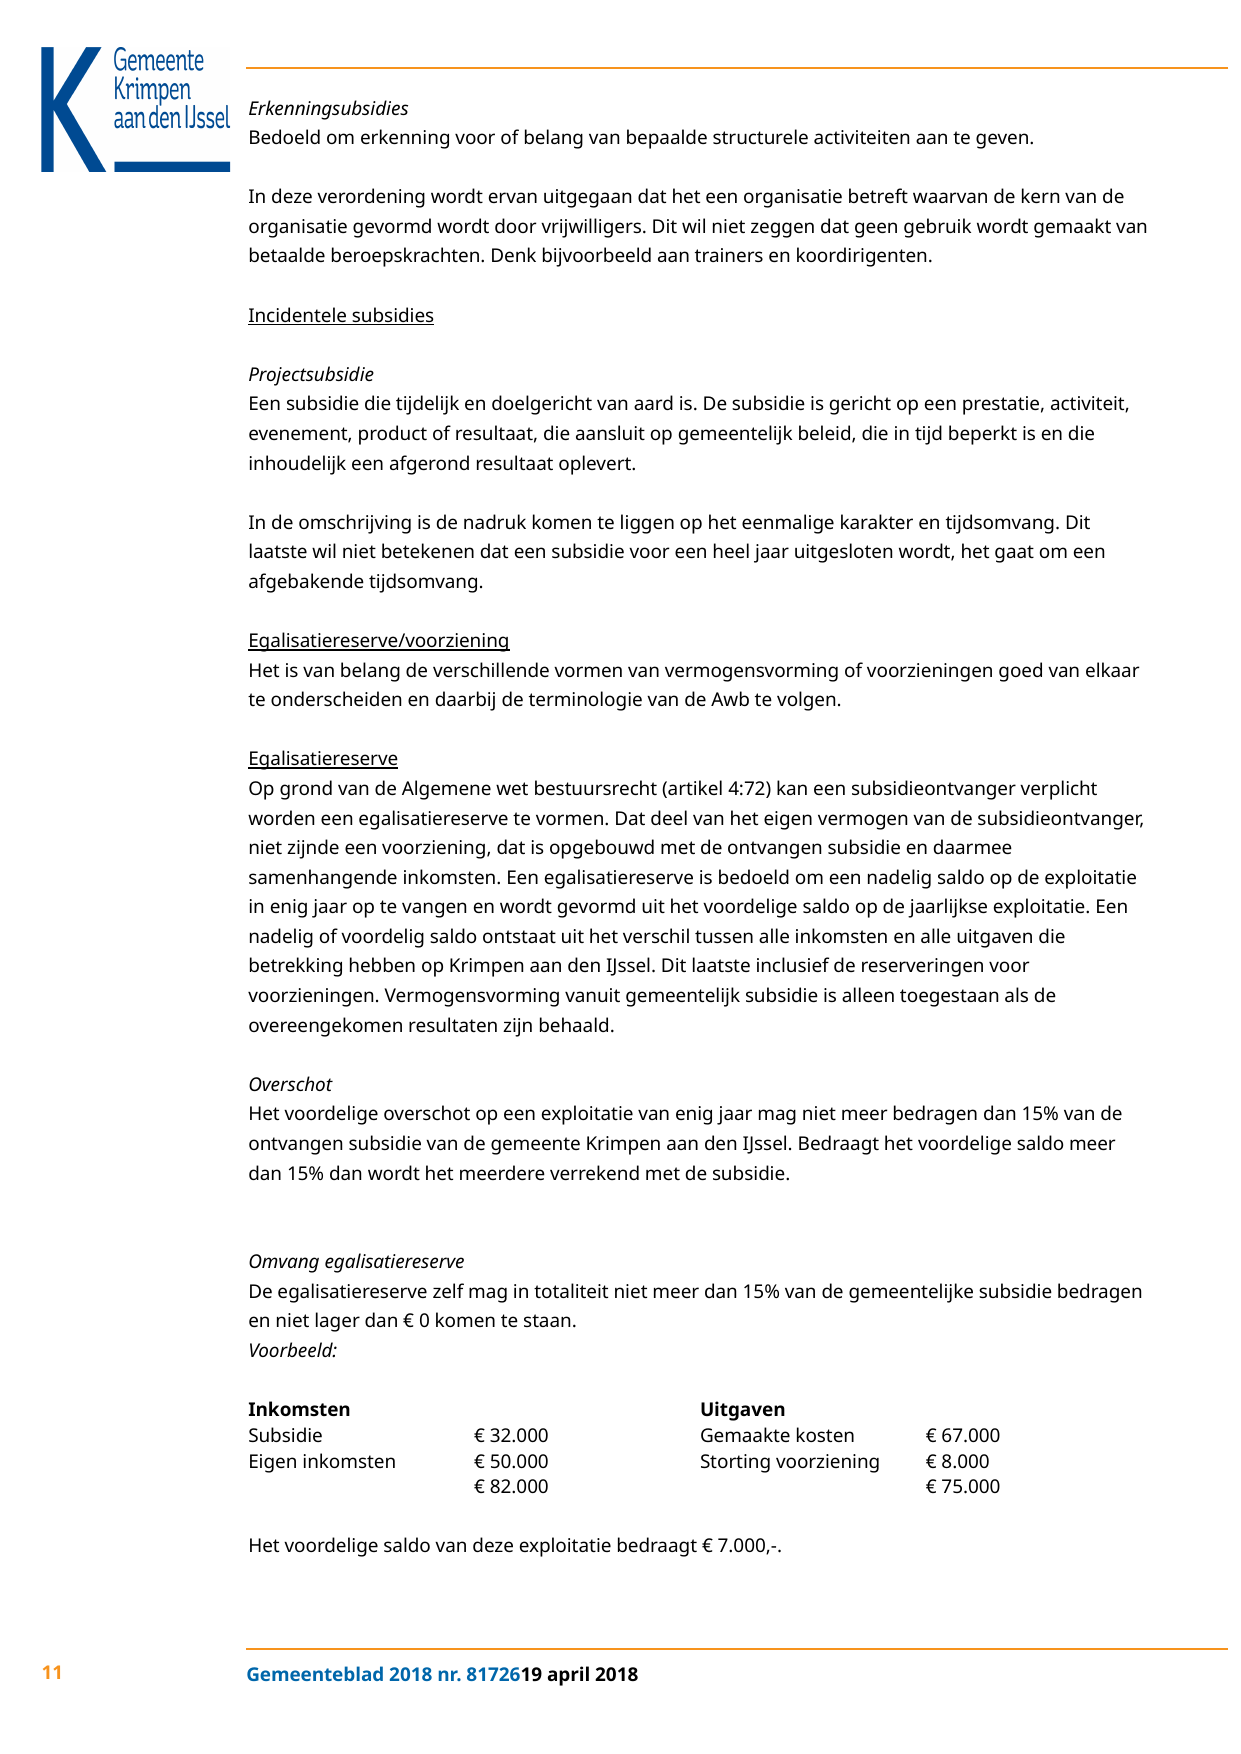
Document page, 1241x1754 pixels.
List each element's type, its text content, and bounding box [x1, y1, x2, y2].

text Egalisatiereserve/voorziening [248, 627, 1152, 653]
text Overschot [248, 1071, 1152, 1097]
text Erkenningsubsidies [248, 95, 1152, 121]
table_cell [248, 1474, 474, 1499]
text Het is van belang de verschillende vormen van vermogensvorming of voorzieningen goed van elkaar te onderscheiden en daarbij de terminologie van de Awb te volgen. [248, 657, 1152, 712]
table_cell Storting voorziening [700, 1448, 926, 1474]
text In deze verordening wordt ervan uitgegaan dat het een organisatie betreft waarvan de kern van de organisatie gevormd wordt door vrijwilligers. Dit wil niet zeggen dat geen gebruik wordt gemaakt van betaalde beroepskrachten. Denk bijvoorbeeld aan trainers en koordirigenten. [248, 183, 1152, 268]
text Incidentele subsidies [248, 302, 1152, 328]
table_cell [700, 1474, 926, 1499]
text Het voordelige saldo van deze exploitatie bedraagt € 7.000,-. [248, 1532, 1152, 1558]
text Een subsidie die tijdelijk en doelgericht van aard is. De subsidie is gericht op een prestatie, activiteit, evenement, product of resultaat, die aansluit op gemeentelijk beleid, die in tijd beperkt is en die inhoudelijk een afgerond resultaat oplevert. [248, 391, 1152, 476]
text Projectsubsidie [248, 361, 1152, 387]
table_header Uitgaven [700, 1397, 926, 1422]
table_cell € 50.000 [474, 1448, 700, 1474]
table_cell Eigen inkomsten [248, 1448, 474, 1474]
text Voorbeeld: [248, 1337, 1152, 1363]
text Egalisatiereserve [248, 746, 1152, 771]
table_cell € 82.000 [474, 1474, 700, 1499]
text Bedoeld om erkenning voor of belang van bepaalde structurele activiteiten aan te geven. [248, 124, 1152, 150]
table_cell € 8.000 [926, 1448, 1152, 1474]
text In de omschrijving is de nadruk komen te liggen op het eenmalige karakter en tijdsomvang. Dit laatste wil niet betekenen dat een subsidie voor een heel jaar uitgesloten wordt, het gaat om een afgebakende tijdsomvang. [248, 509, 1152, 594]
text Op grond van de Algemene wet bestuursrecht (artikel 4:72) kan een subsidieontvanger verplicht worden een egalisatiereserve te vormen. Dat deel van het eigen vermogen van de subsidieontvanger, niet zijnde een voorziening, dat is opgebouwd met de ontvangen subsidie en daarmee samenhangende inkomsten. Een egalisatiereserve is bedoeld om een nadelig saldo op de exploitatie in enig jaar op te vangen en wordt gevormd uit het voordelige saldo op de jaarlijkse exploitatie. Een nadelig of voordelig saldo ontstaat uit het verschil tussen alle inkomsten en alle uitgaven die betrekking hebben op Krimpen aan den IJssel. Dit laatste inclusief de reserveringen voor voorzieningen. Vermogensvorming vanuit gemeentelijk subsidie is alleen toegestaan als de overeengekomen resultaten zijn behaald. [248, 775, 1152, 1038]
table_cell Gemaakte kosten [700, 1422, 926, 1448]
table_header Inkomsten [248, 1397, 474, 1422]
table_cell € 67.000 [926, 1422, 1152, 1448]
table_cell € 32.000 [474, 1422, 700, 1448]
picture [41, 47, 231, 172]
table_header [474, 1397, 700, 1422]
table_cell € 75.000 [926, 1474, 1152, 1499]
text Het voordelige overschot op een exploitatie van enig jaar mag niet meer bedragen dan 15% van de ontvangen subsidie van de gemeente Krimpen aan den IJssel. Bedraagt het voordelige saldo meer dan 15% dan wordt het meerdere verrekend met de subsidie. [248, 1101, 1152, 1186]
text Omvang egalisatiereserve [248, 1248, 1152, 1274]
table_cell Subsidie [248, 1422, 474, 1448]
text De egalisatiereserve zelf mag in totaliteit niet meer dan 15% van de gemeentelijke subsidie bedragen en niet lager dan € 0 komen te staan. [248, 1278, 1152, 1333]
table_header [926, 1397, 1152, 1422]
